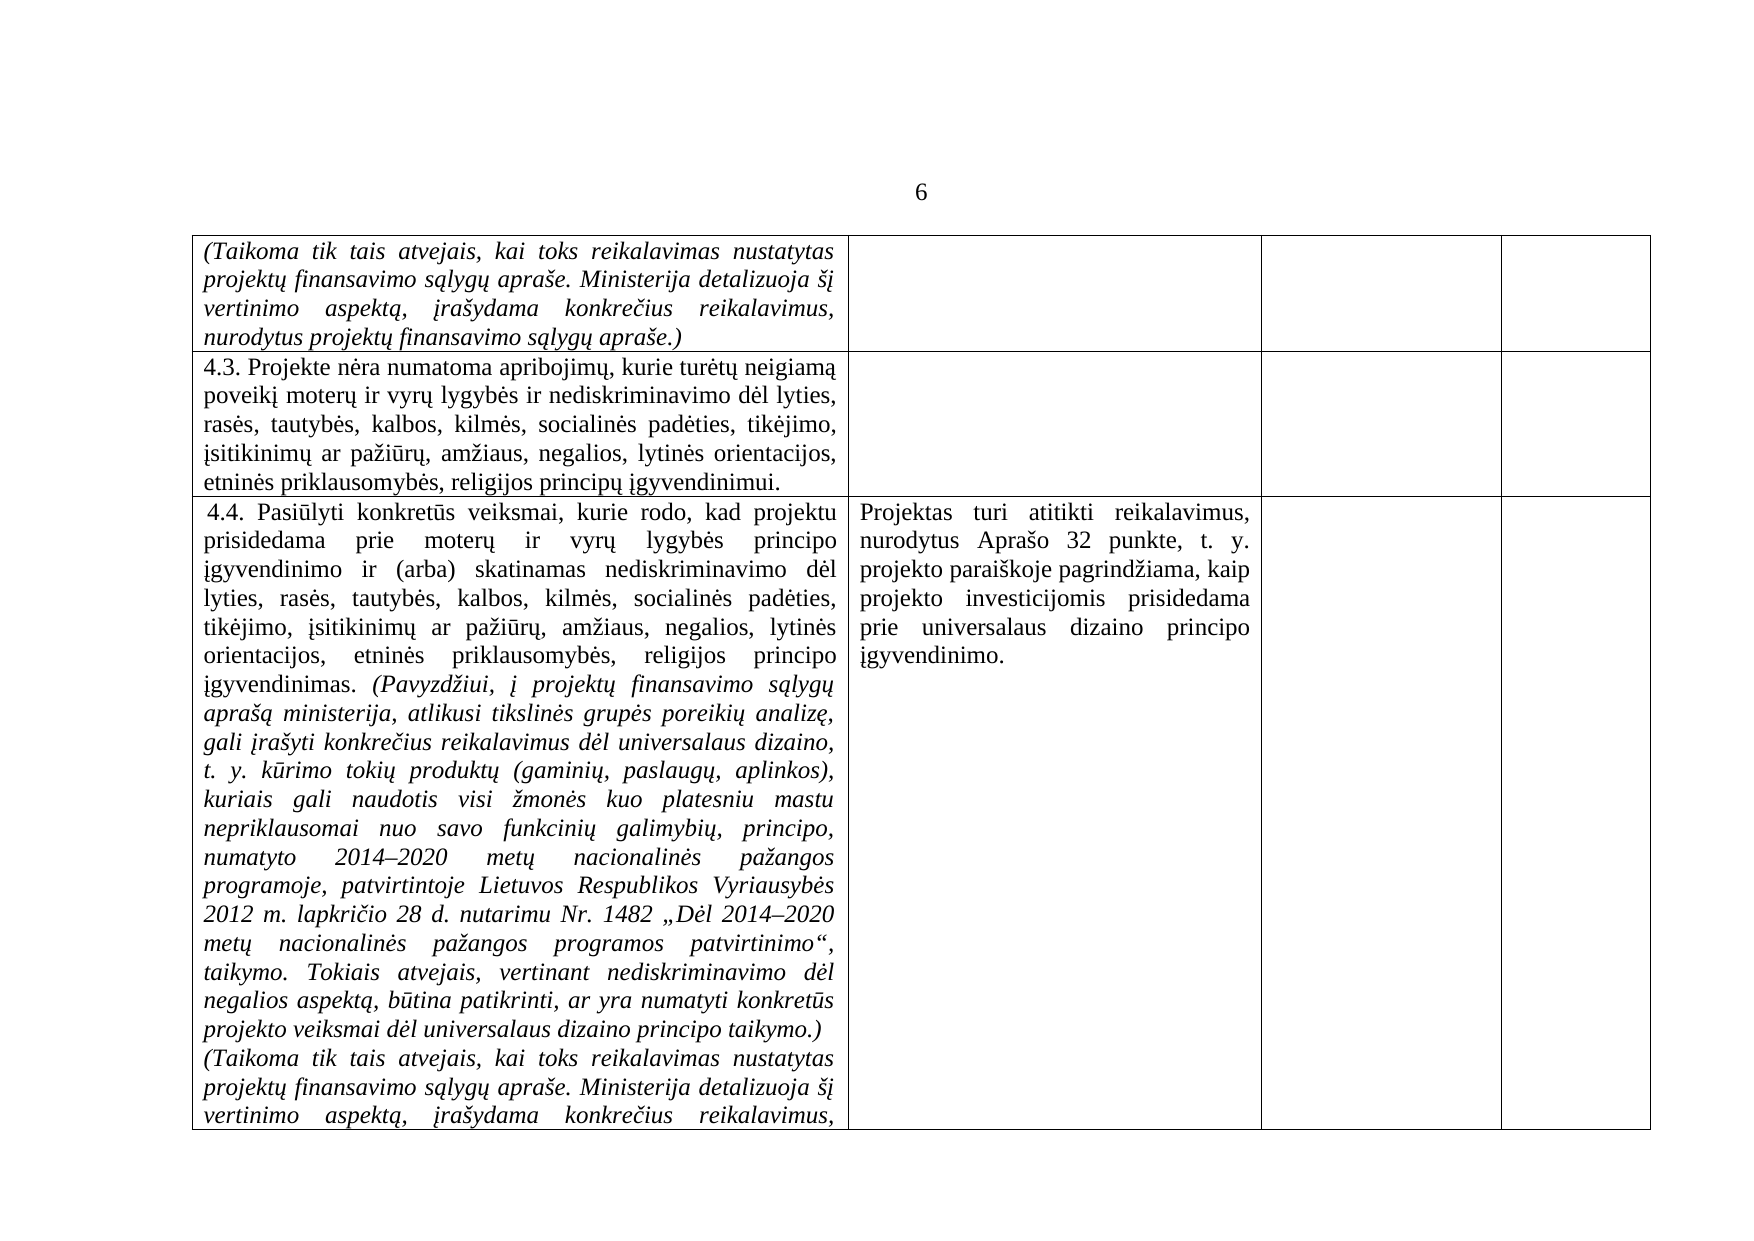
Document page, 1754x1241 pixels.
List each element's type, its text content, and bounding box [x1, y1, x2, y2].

table_cell [849, 352, 1261, 496]
table_cell (Taikoma tik tais atvejais, kai toks reikalavimas nustatytas projektų finansavimo sąlygų apraše. Ministerija detalizuoja šį vertinimo aspektą, įrašydama konkrečius reikalavimus, nurodytus projektų finansavimo sąlygų apraše.) [193, 236, 848, 351]
table_cell 4.3. Projekte nėra numatoma apribojimų, kurie turėtų neigiamą poveikį moterų ir vyrų lygybės ir nediskriminavimo dėl lyties, rasės, tautybės, kalbos, kilmės, socialinės padėties, tikėjimo, įsitikinimų ar pažiūrų, amžiaus, negalios, lytinės orientacijos, etninės priklausomybės, religijos principų įgyvendinimui. [193, 352, 848, 496]
table_cell Projektas turi atitikti reikalavimus, nurodytus Aprašo 32 punkte, t. y. projekto paraiškoje pagrindžiama, kaip projekto investicijomis prisidedama prie universalaus dizaino principo įgyvendinimo. [849, 497, 1261, 1129]
table_cell [1262, 497, 1501, 1129]
table_cell [849, 236, 1261, 351]
table_cell [1262, 236, 1501, 351]
table_cell [1502, 497, 1650, 1129]
table_cell [1502, 236, 1650, 351]
table_cell 4.4. Pasiūlyti konkretūs veiksmai, kurie rodo, kad projektu prisidedama prie moterų ir vyrų lygybės principo įgyvendinimo ir (arba) skatinamas nediskriminavimo dėl lyties, rasės, tautybės, kalbos, kilmės, socialinės padėties, tikėjimo, įsitikinimų ar pažiūrų, amžiaus, negalios, lytinės orientacijos, etninės priklausomybės, religijos principo įgyvendinimas. (Pavyzdžiui, į projektų finansavimo sąlygų aprašą ministerija, atlikusi tikslinės grupės poreikių analizę, gali įrašyti konkrečius reikalavimus dėl universalaus dizaino, t. y. kūrimo tokių produktų (gaminių, paslaugų, aplinkos), kuriais gali naudotis visi žmonės kuo platesniu mastu nepriklausomai nuo savo funkcinių galimybių, principo, numatyto 2014–2020 metų nacionalinės pažangos programoje, patvirtintoje Lietuvos Respublikos Vyriausybės 2012 m. lapkričio 28 d. nutarimu Nr. 1482 „Dėl 2014–2020 metų nacionalinės pažangos programos patvirtinimo“, taikymo. Tokiais atvejais, vertinant nediskriminavimo dėl negalios aspektą, būtina patikrinti, ar yra numatyti konkretūs projekto veiksmai dėl universalaus dizaino principo taikymo.) (Taikoma tik tais atvejais, kai toks reikalavimas nustatytas projektų finansavimo sąlygų apraše. Ministerija detalizuoja šį vertinimo aspektą, įrašydama konkrečius reikalavimus, [193, 497, 848, 1129]
table_cell [1262, 352, 1501, 496]
table_cell [1502, 352, 1650, 496]
